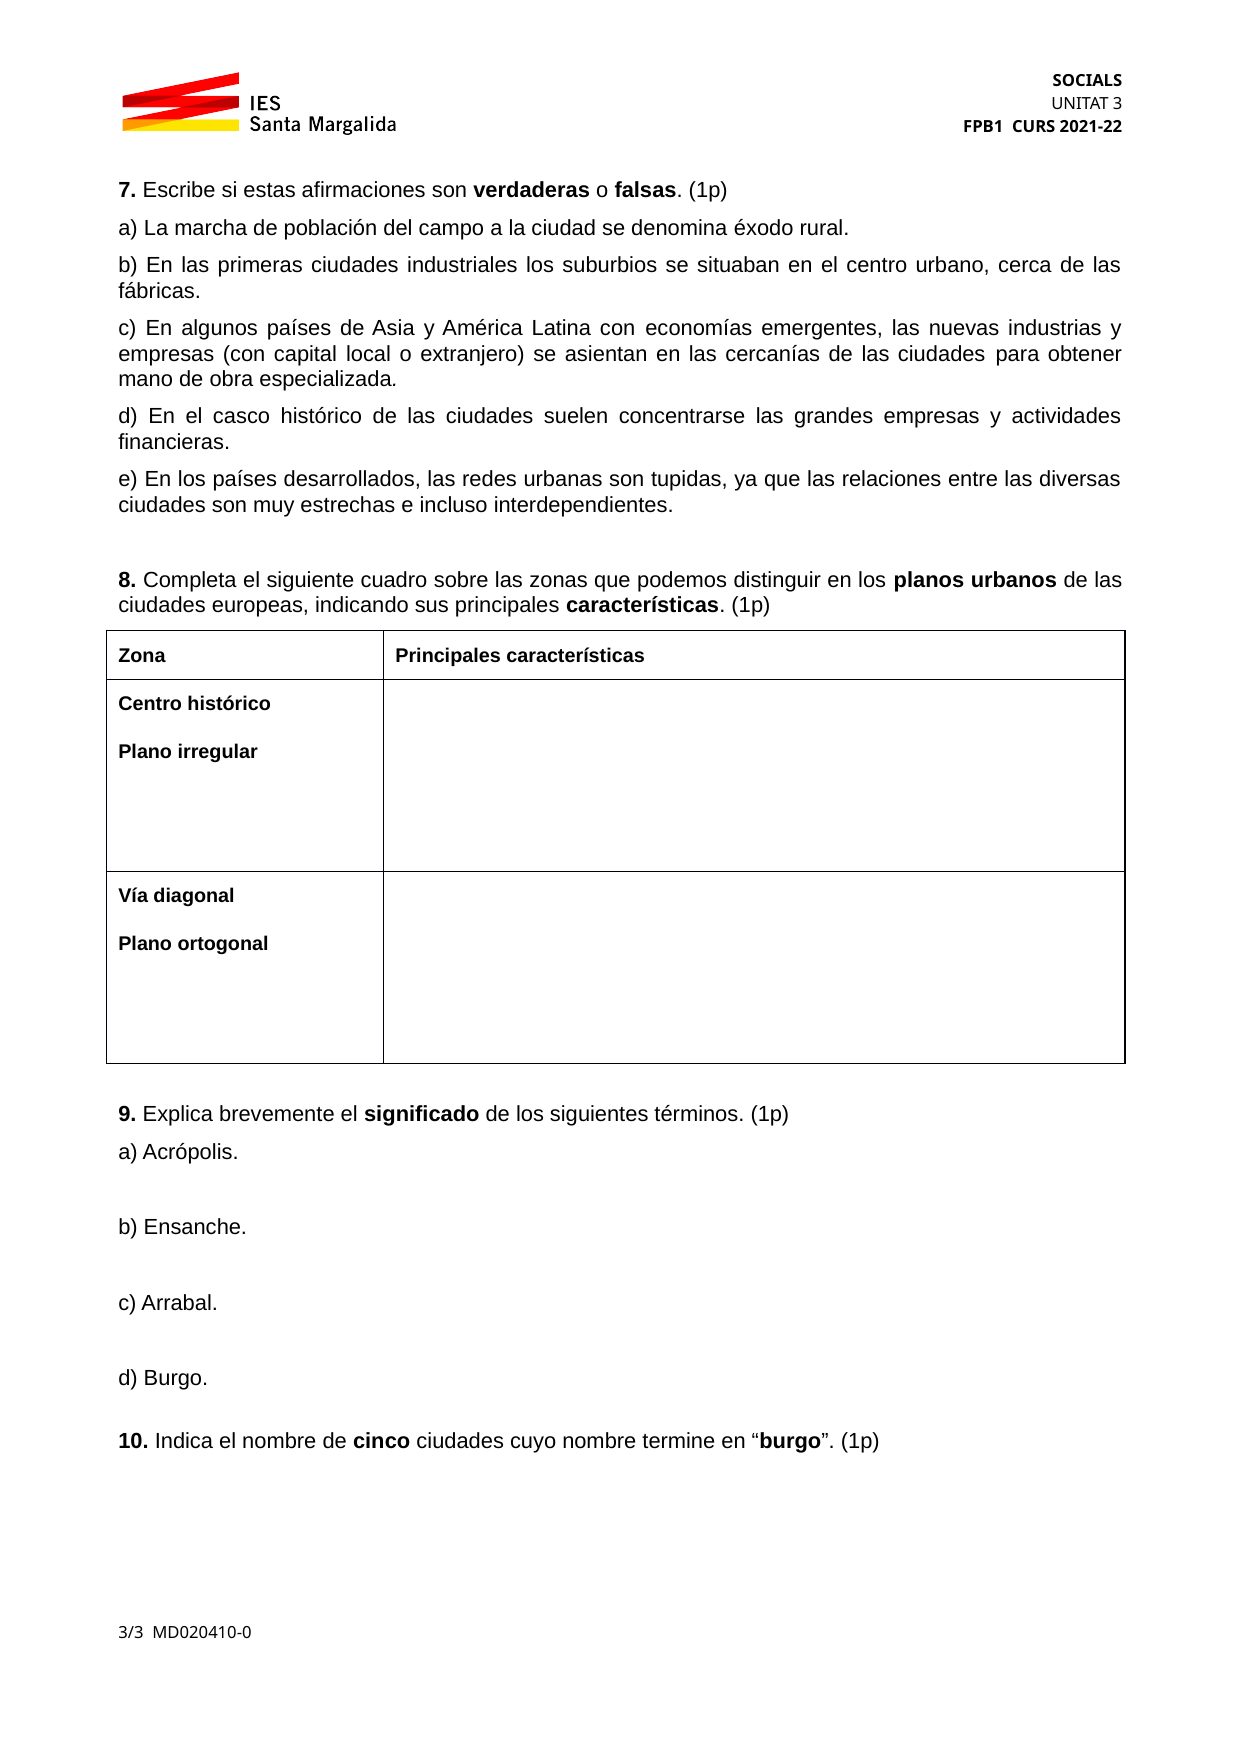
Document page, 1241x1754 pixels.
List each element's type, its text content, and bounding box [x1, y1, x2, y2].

picture [122, 72, 396, 135]
text a) Acrópolis. [118, 1139, 1122, 1164]
text 9. Explica brevemente el significado de los siguientes términos. (1p) [118, 1101, 1122, 1126]
text d) Burgo. [118, 1365, 1122, 1390]
table_cell [384, 872, 1124, 1062]
text 7. Escribe si estas afirmaciones son verdaderas o falsas. (1p) [118, 177, 1122, 202]
text 10. Indica el nombre de cinco ciudades cuyo nombre termine en “burgo”. (1p) [118, 1428, 1107, 1453]
table_cell Vía diagonal Plano ortogonal [107, 872, 383, 1062]
text 8. Completa el siguiente cuadro sobre las zonas que podemos distinguir en los planos urbanos de las ciudades europeas, indicando sus principales características. (1p) [118, 567, 1122, 617]
text c) Arrabal. [118, 1289, 1122, 1315]
table_cell [384, 680, 1124, 871]
text a) La marcha de población del campo a la ciudad se denomina éxodo rural. [118, 215, 1122, 240]
text d) En el casco histórico de las ciudades suelen concentrarse las grandes empresas y actividades financieras. [118, 403, 1122, 454]
text e) En los países desarrollados, las redes urbanas son tupidas, ya que las relaciones entre las diversas ciudades son muy estrechas e incluso interdependientes. [118, 466, 1122, 517]
table_cell Centro histórico Plano irregular [107, 680, 383, 871]
text b) Ensanche. [118, 1214, 1122, 1239]
table_header Zona [107, 631, 383, 679]
table_header Principales características [384, 631, 1124, 679]
text b) En las primeras ciudades industriales los suburbios se situaban en el centro urbano, cerca de las fábricas. [118, 252, 1122, 303]
text c) En algunos países de Asia y América Latina con economías emergentes, las nuevas industrias y empresas (con capital local o extranjero) se asientan en las cercanías de las ciudades para obtener mano de obra especializada. [118, 315, 1122, 391]
